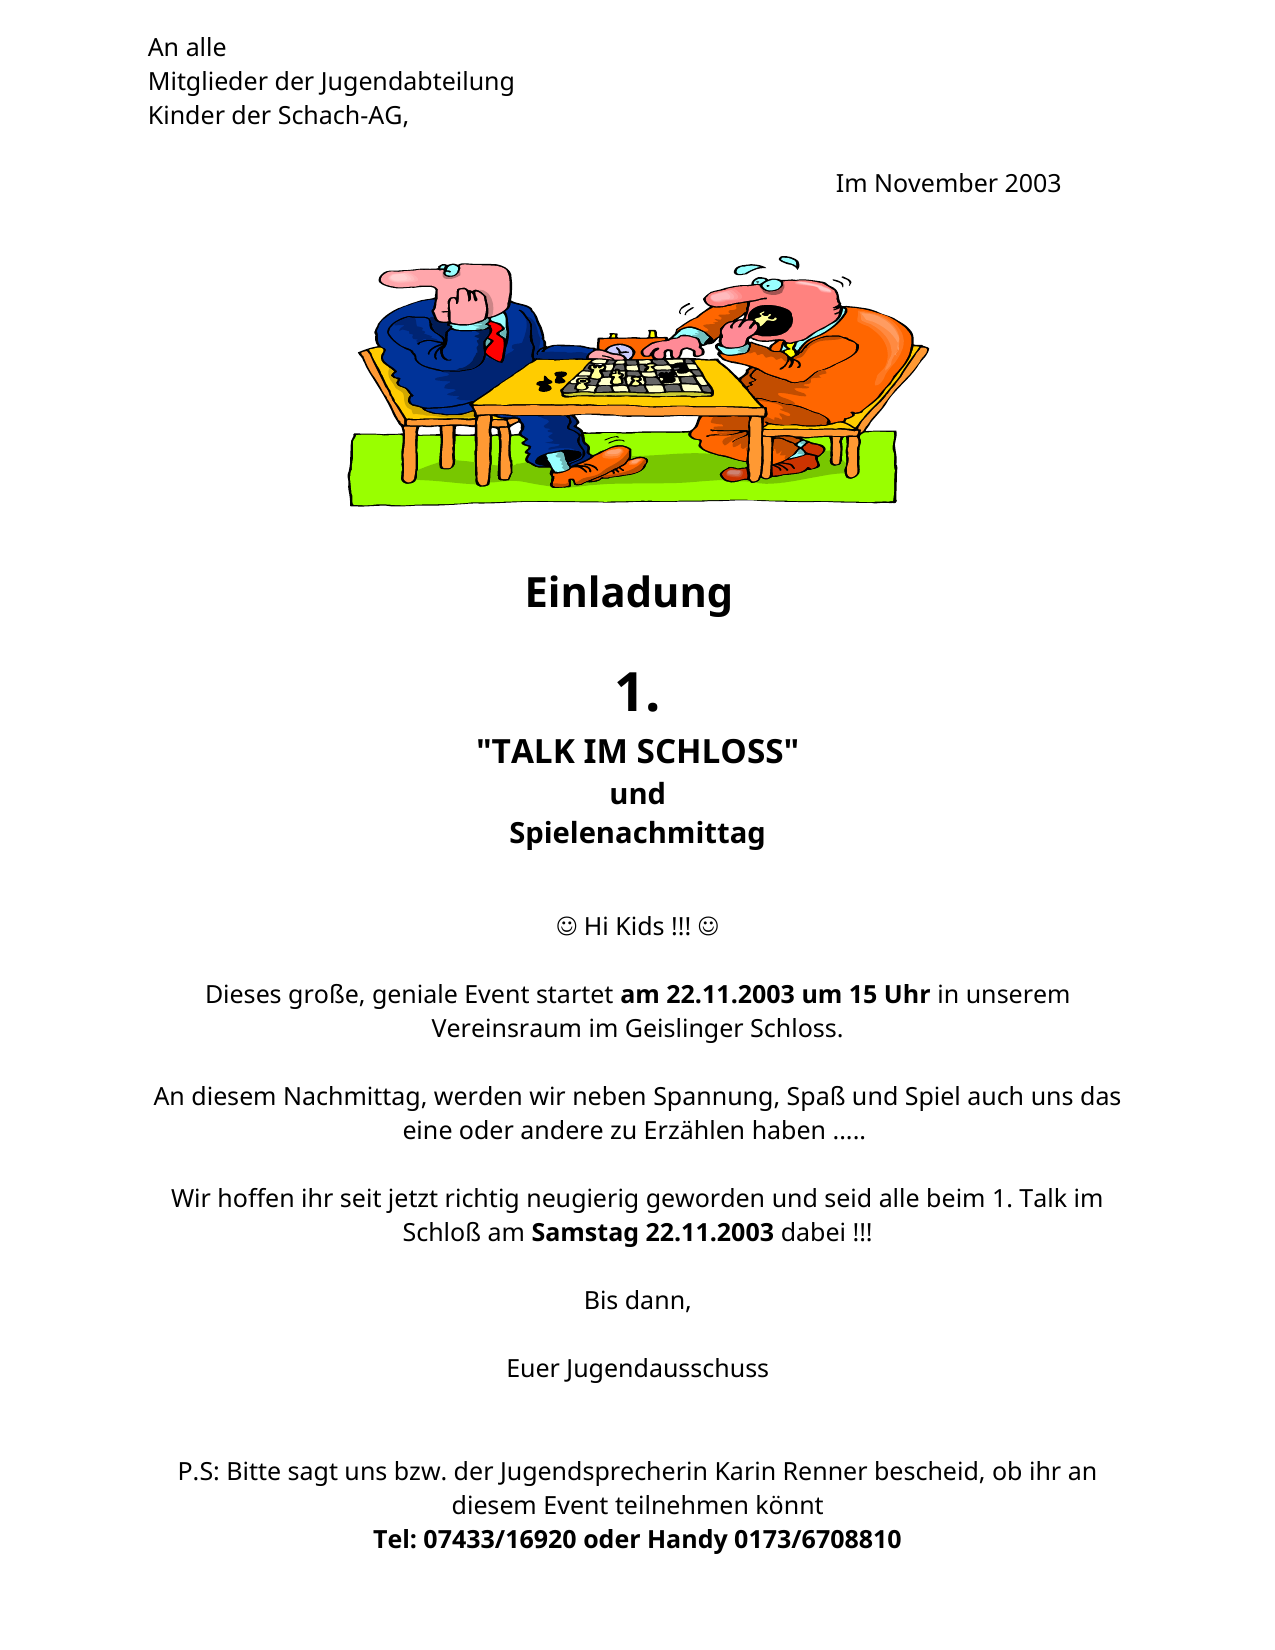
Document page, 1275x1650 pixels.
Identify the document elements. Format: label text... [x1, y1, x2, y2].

text Dieses große, geniale Event startet am 22.11.2003 um 15 Uhr in unserem Vereinsraum im Geislinger Schloss. [148, 976, 1127, 1044]
text Euer Jugendausschuss [148, 1351, 1127, 1385]
text P.S: Bitte sagt uns bzw. der Jugendsprecherin Karin Renner bescheid, ob ihr an diesem Event teilnehmen könnt [148, 1453, 1127, 1521]
subtitle "TALK IM SCHLOSS" [148, 728, 1127, 773]
text Kinder der Schach-AG, [148, 98, 1127, 132]
text Wir hoffen ihr seit jetzt richtig neugierig geworden und seid alle beim 1. Talk im Schloß am Samstag 22.11.2003 dabei !!! [148, 1181, 1127, 1249]
text Im November 2003 [148, 166, 1127, 200]
text Bis dann, [148, 1283, 1127, 1317]
subtitle Einladung [373, 563, 1127, 620]
text 1. [148, 654, 1127, 728]
text An diesem Nachmittag, werden wir neben Spannung, Spaß und Spiel auch uns das eine oder andere zu Erzählen haben ..... [148, 1078, 1127, 1147]
text An alle [148, 29, 1127, 64]
text J Hi Kids !!! J [148, 908, 1127, 942]
text und [148, 773, 1127, 813]
text Mitglieder der Jugendabteilung [148, 64, 1127, 98]
text Tel: 07433/16920 oder Handy 0173/6708810 [148, 1521, 1127, 1555]
text Spielenachmittag [148, 813, 1127, 852]
